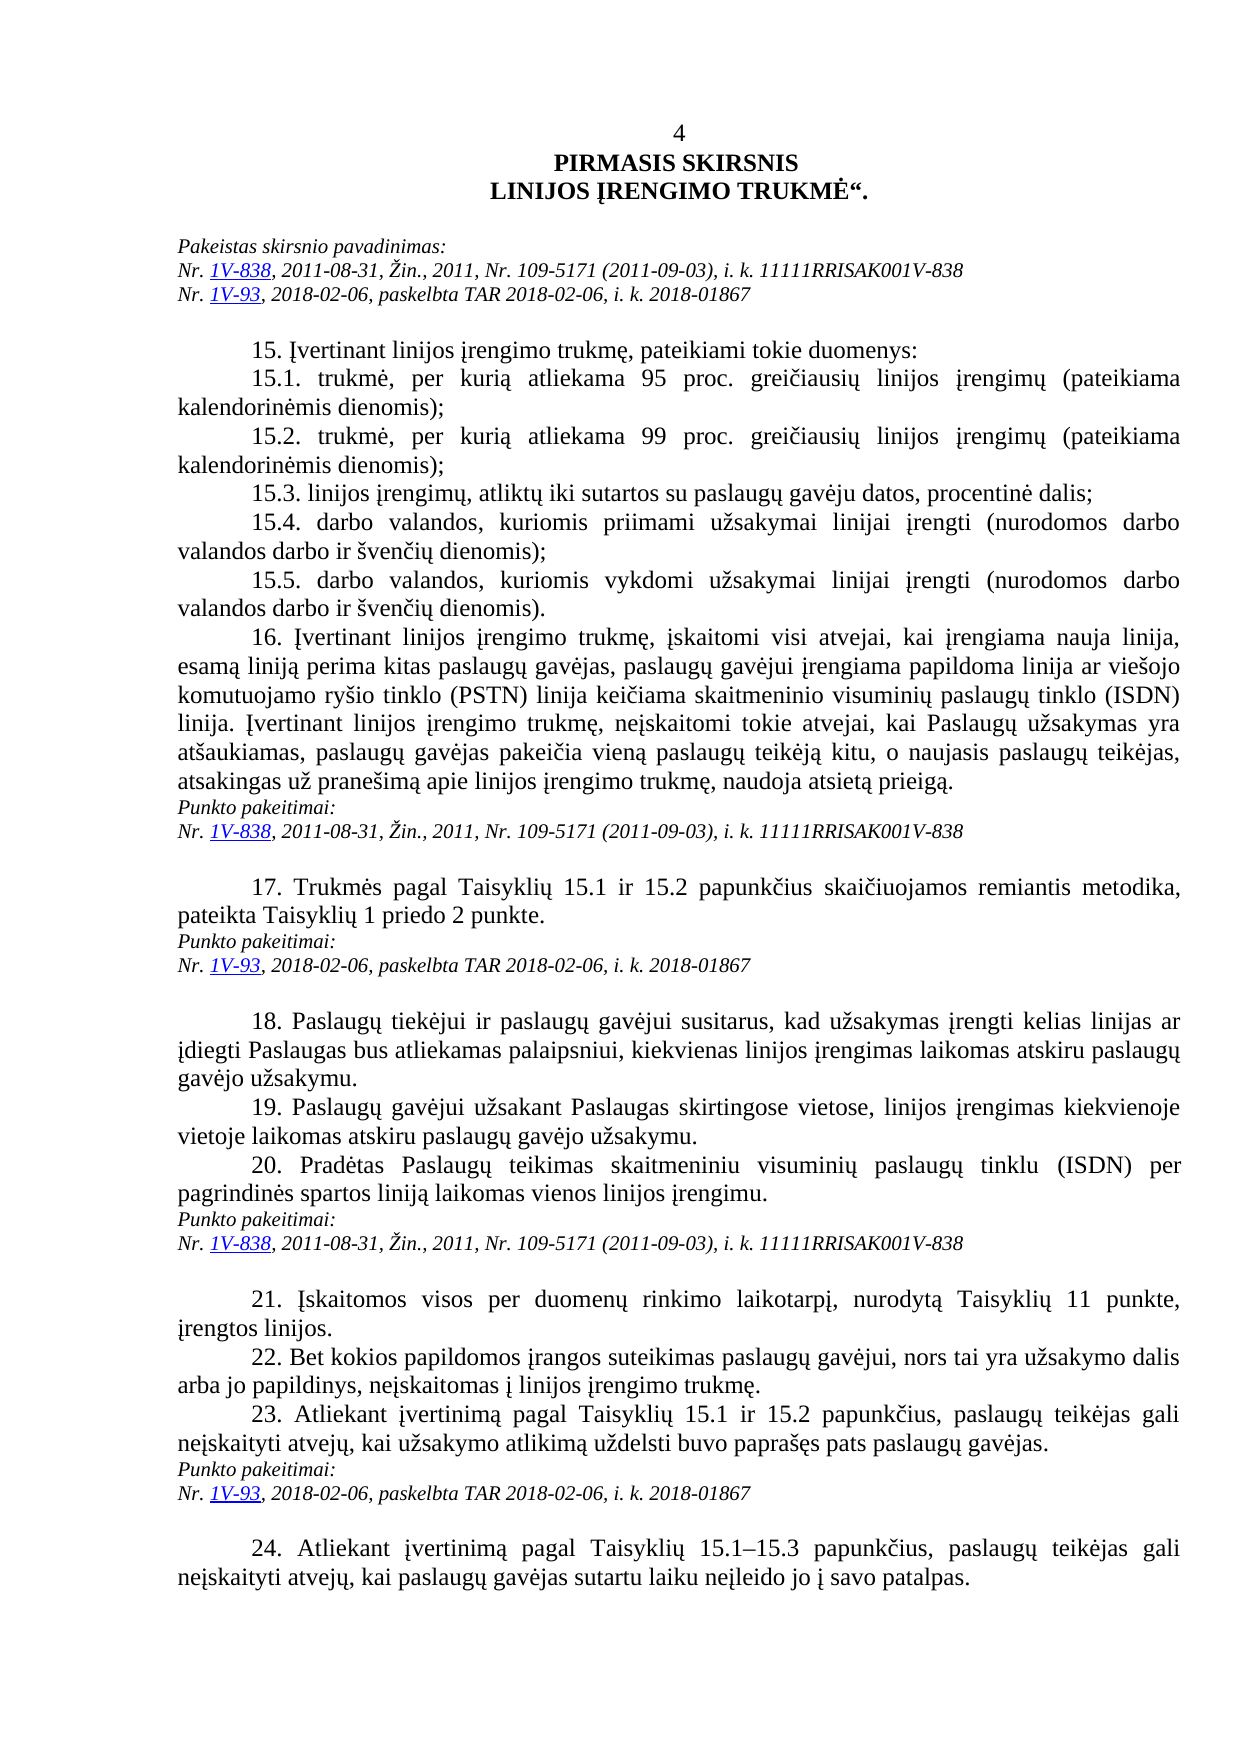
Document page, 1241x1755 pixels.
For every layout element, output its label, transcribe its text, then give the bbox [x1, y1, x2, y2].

text 15.4. darbo valandos, kuriomis priimami užsakymai linijai įrengti (nurodomos darbo valandos darbo ir švenčių dienomis); [177, 507, 1181, 565]
text 15.5. darbo valandos, kuriomis vykdomi užsakymai linijai įrengti (nurodomos darbo valandos darbo ir švenčių dienomis). [177, 565, 1181, 622]
text 16. Įvertinant linijos įrengimo trukmę, įskaitomi visi atvejai, kai įrengiama nauja linija, esamą liniją perima kitas paslaugų gavėjas, paslaugų gavėjui įrengiama papildoma linija ar viešojo komutuojamo ryšio tinklo (PSTN) linija keičiama skaitmeninio visuminių paslaugų tinklo (ISDN) linija. Įvertinant linijos įrengimo trukmę, neįskaitomi tokie atvejai, kai Paslaugų užsakymas yra atšaukiamas, paslaugų gavėjas pakeičia vieną paslaugų teikėją kitu, o naujasis paslaugų teikėjas, atsakingas už pranešimą apie linijos įrengimo trukmę, naudoja atsietą prieigą. [177, 622, 1181, 795]
text Nr. 1V-93, 2018-02-06, paskelbta TAR 2018-02-06, i. k. 2018-01867 [177, 282, 1181, 306]
text 15.2. trukmė, per kurią atliekama 99 proc. greičiausių linijos įrengimų (pateikiama kalendorinėmis dienomis); [177, 421, 1181, 478]
text Nr. 1V-93, 2018-02-06, paskelbta TAR 2018-02-06, i. k. 2018-01867 [177, 1481, 1181, 1505]
text Nr. 1V-838, 2011-08-31, Žin., 2011, Nr. 109-5171 (2011-09-03), i. k. 11111RRISAK001V-838 [177, 258, 1181, 282]
text Nr. 1V-93, 2018-02-06, paskelbta TAR 2018-02-06, i. k. 2018-01867 [177, 953, 1181, 977]
text 19. Paslaugų gavėjui užsakant Paslaugas skirtingose vietose, linijos įrengimas kiekvienoje vietoje laikomas atskiru paslaugų gavėjo užsakymu. [177, 1092, 1181, 1150]
text 21. Įskaitomos visos per duomenų rinkimo laikotarpį, nurodytą Taisyklių 11 punkte, įrengtos linijos. [177, 1284, 1181, 1342]
text 24. Atliekant įvertinimą pagal Taisyklių 15.1–15.3 papunkčius, paslaugų teikėjas gali neįskaityti atvejų, kai paslaugų gavėjas sutartu laiku neįleido jo į savo patalpas. [177, 1533, 1181, 1591]
text PIRMASIS SKIRSNIS LINIJOS ĮRENGIMO TRUKMĖ“. [177, 148, 1181, 205]
text Pakeistas skirsnio pavadinimas: [177, 234, 1181, 258]
text 22. Bet kokios papildomos įrangos suteikimas paslaugų gavėjui, nors tai yra užsakymo dalis arba jo papildinys, neįskaitomas į linijos įrengimo trukmę. [177, 1342, 1181, 1399]
text 15.1. trukmė, per kurią atliekama 95 proc. greičiausių linijos įrengimų (pateikiama kalendorinėmis dienomis); [177, 363, 1181, 421]
text Punkto pakeitimai: [177, 1457, 1181, 1481]
text 17. Trukmės pagal Taisyklių 15.1 ir 15.2 papunkčius skaičiuojamos remiantis metodika, pateikta Taisyklių 1 priedo 2 punkte. [177, 872, 1181, 929]
text Punkto pakeitimai: [177, 929, 1181, 953]
text 18. Paslaugų tiekėjui ir paslaugų gavėjui susitarus, kad užsakymas įrengti kelias linijas ar įdiegti Paslaugas bus atliekamas palaipsniui, kiekvienas linijos įrengimas laikomas atskiru paslaugų gavėjo užsakymu. [177, 1006, 1181, 1092]
text Punkto pakeitimai: [177, 1207, 1181, 1231]
text Punkto pakeitimai: [177, 795, 1181, 819]
text Nr. 1V-838, 2011-08-31, Žin., 2011, Nr. 109-5171 (2011-09-03), i. k. 11111RRISAK001V-838 [177, 1231, 1181, 1255]
text Nr. 1V-838, 2011-08-31, Žin., 2011, Nr. 109-5171 (2011-09-03), i. k. 11111RRISAK001V-838 [177, 819, 1181, 843]
text 20. Pradėtas Paslaugų teikimas skaitmeniniu visuminių paslaugų tinklu (ISDN) per pagrindinės spartos liniją laikomas vienos linijos įrengimu. [177, 1150, 1181, 1207]
text 15. Įvertinant linijos įrengimo trukmę, pateikiami tokie duomenys: [177, 335, 1181, 363]
text 23. Atliekant įvertinimą pagal Taisyklių 15.1 ir 15.2 papunkčius, paslaugų teikėjas gali neįskaityti atvejų, kai užsakymo atlikimą uždelsti buvo paprašęs pats paslaugų gavėjas. [177, 1399, 1181, 1457]
text 15.3. linijos įrengimų, atliktų iki sutartos su paslaugų gavėju datos, procentinė dalis; [177, 478, 1181, 507]
